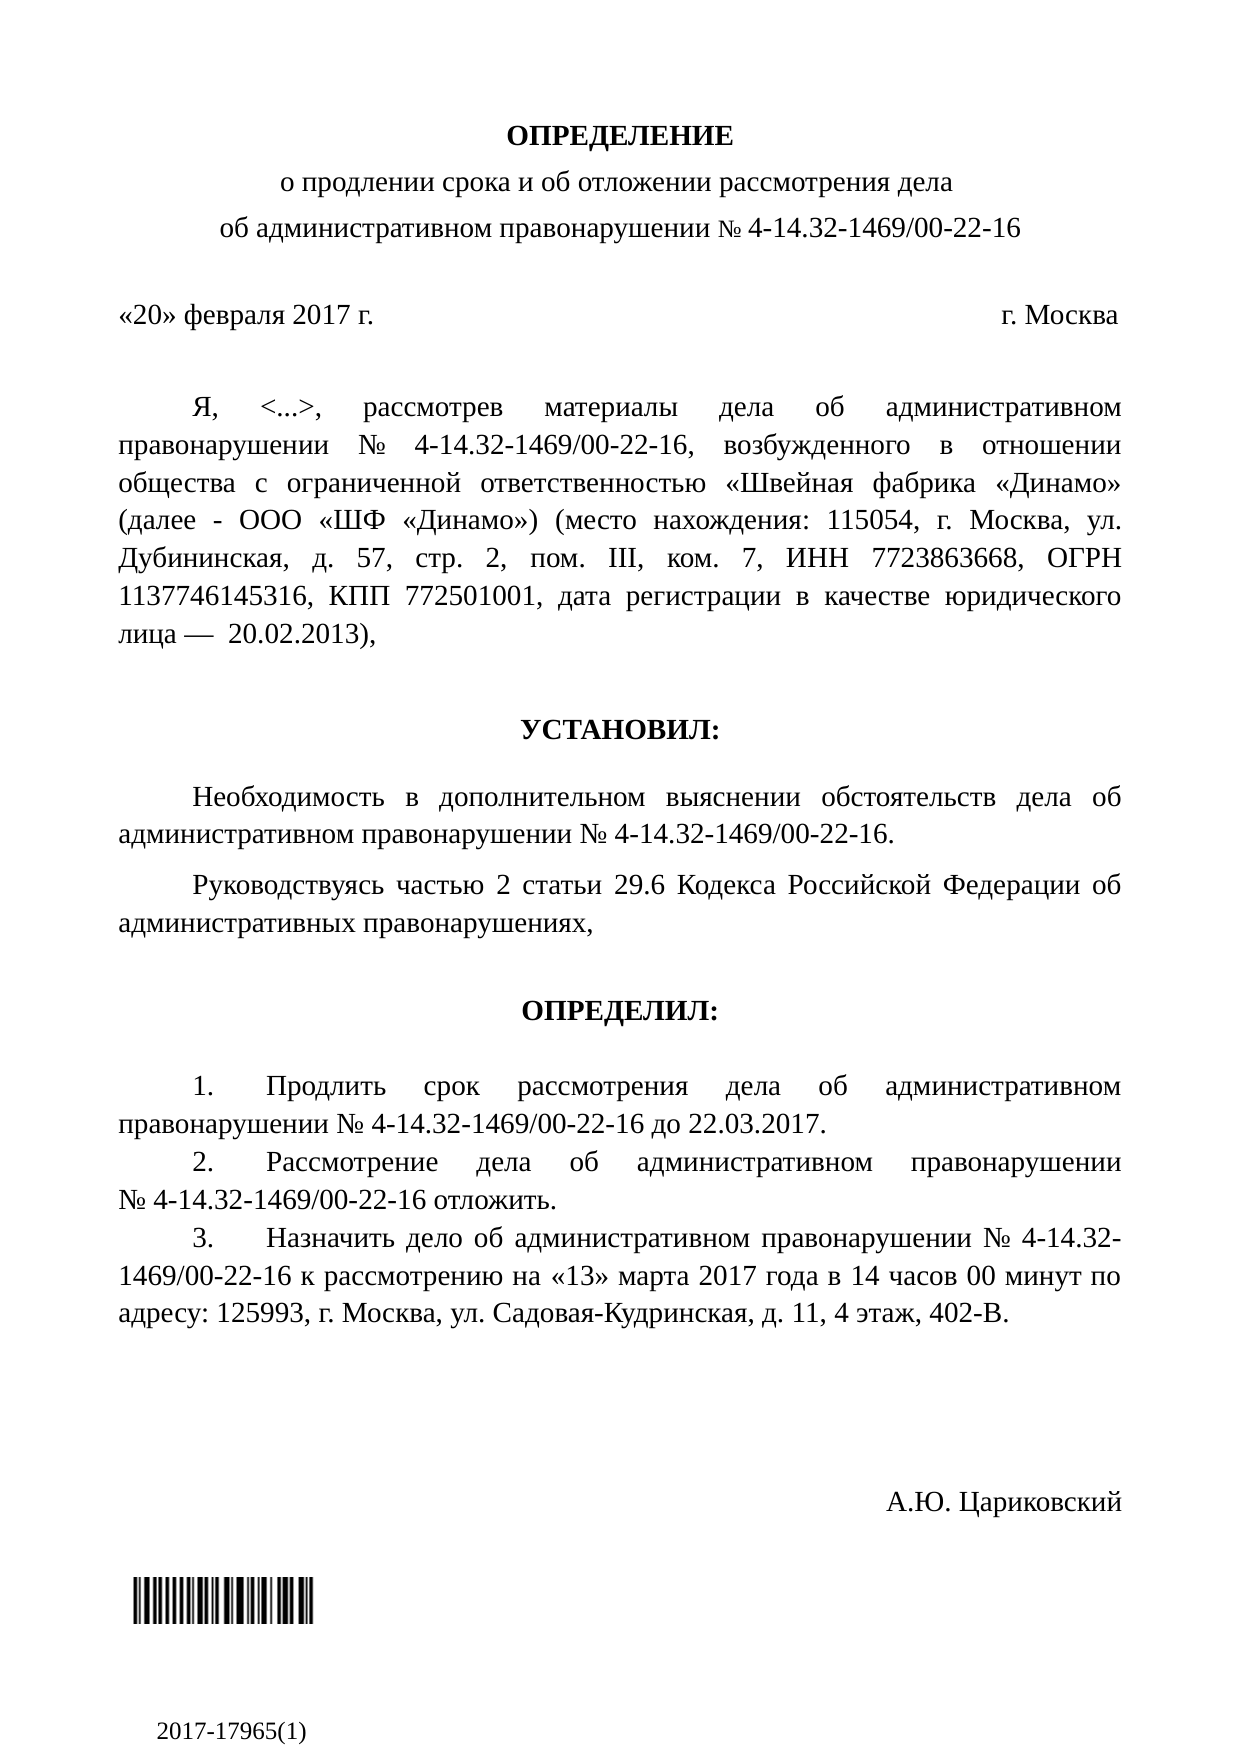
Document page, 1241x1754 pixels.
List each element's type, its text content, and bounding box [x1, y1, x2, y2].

text ОПРЕДЕЛЕНИЕ [118, 118, 1122, 152]
text 3. Назначить дело об административном правонарушении № 4-14.32-1469/00-22-16 к рассмотрению на «13» марта 2017 года в 14 часов 00 минут по адресу: 125993, г. Москва, ул. Садовая-Кудринская, д. 11, 4 этаж, 402-В. [118, 1216, 1122, 1329]
text Необходимость в дополнительном выяснении обстоятельств дела об административном правонарушении № 4-14.32-1469/00-22-16. [118, 774, 1122, 850]
text о продлении срока и об отложении рассмотрения дела [118, 164, 1122, 198]
text 2. Рассмотрение дела об административном правонарушении № 4-14.32-1469/00-22-16 отложить. [118, 1140, 1122, 1216]
text 1. Продлить срок рассмотрения дела об административном правонарушении № 4-14.32-1469/00-22-16 до 22.03.2017. [118, 1064, 1122, 1140]
text об административном правонарушении № 4-14.32-1469/00-22-16 [118, 210, 1122, 244]
text Я, <...>, рассмотрев материалы дела об административном правонарушении № 4-14.32-1469/00-22-16, возбужденного в отношении общества с ограниченной ответственностью «Швейная фабрика «Динамо» (далее - ООО «ШФ «Динамо») (место нахождения: 115054, г. Москва, ул. Дубининская, д. 57, стр. 2, пом. III, ком. 7, ИНН 7723863668, ОГРН 1137746145316, КПП 772501001, дата регистрации в качестве юридического лица — 20.02.2013), [118, 385, 1122, 649]
picture [118, 1577, 331, 1624]
text Руководствуясь частью 2 статьи 29.6 Кодекса Российской Федерации об административных правонарушениях, [118, 863, 1122, 938]
text «20» февраля 2017 г. г. Москва [118, 297, 1122, 331]
text А.Ю. Цариковский [118, 1480, 1122, 1518]
text ОПРЕДЕЛИЛ: [118, 989, 1122, 1026]
text УСТАНОВИЛ: [118, 712, 1122, 746]
